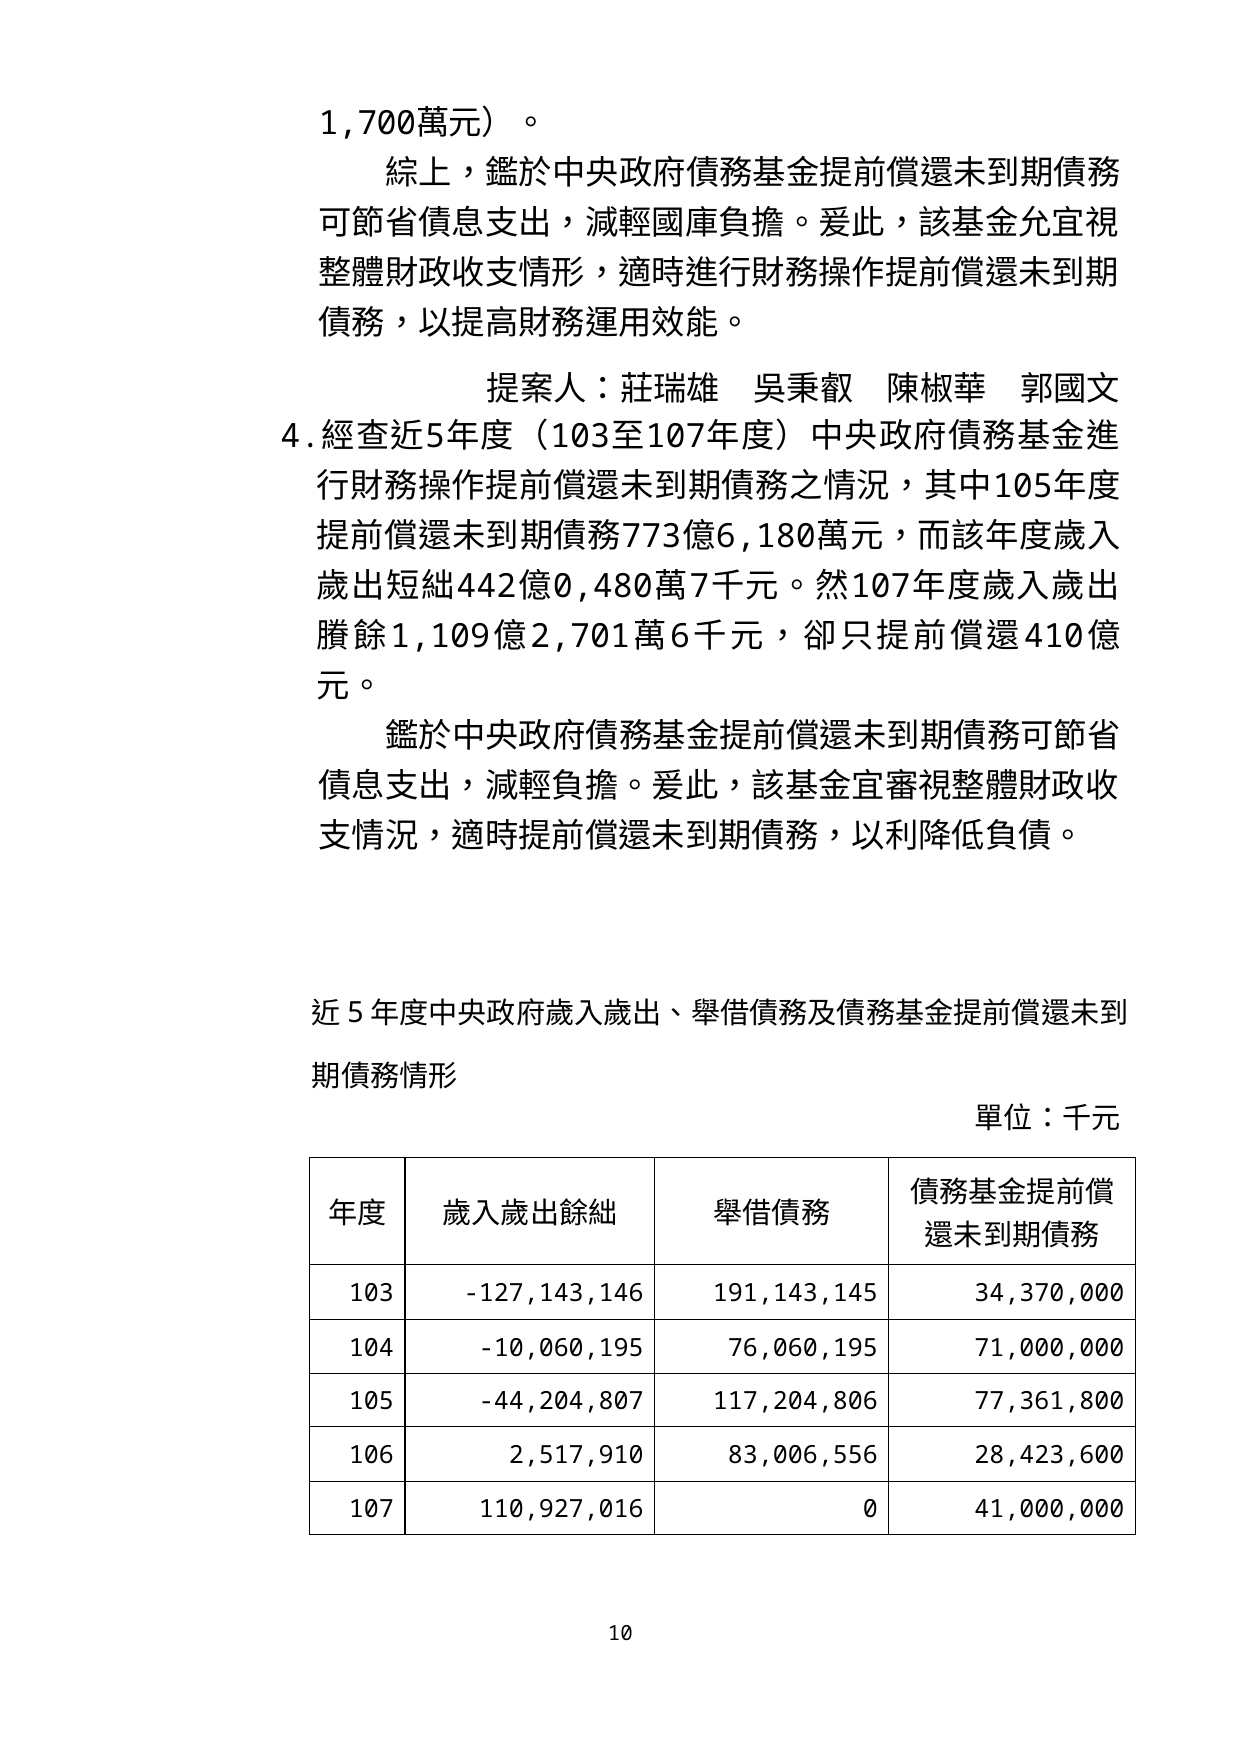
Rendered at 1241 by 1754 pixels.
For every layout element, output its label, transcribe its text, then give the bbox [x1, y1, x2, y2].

table_cell -10,060,195 [406, 1320, 654, 1372]
text 單位：千元 [120, 1094, 1120, 1137]
table_cell 117,204,806 [655, 1374, 888, 1426]
table_header 歲入歲出餘絀 [406, 1158, 654, 1264]
table_cell 77,361,800 [889, 1374, 1135, 1426]
table_header 年度 [310, 1158, 404, 1264]
table_cell -44,204,807 [406, 1374, 654, 1426]
table_cell 107 [310, 1482, 404, 1534]
table_cell 105 [310, 1374, 404, 1426]
table_cell 2,517,910 [406, 1427, 654, 1481]
text 提案人：莊瑞雄 吳秉叡 陳椒華 郭國文 [120, 344, 1120, 407]
table_cell 191,143,145 [655, 1265, 888, 1319]
text 綜上，鑑於中央政府債務基金提前償還未到期債務可節省債息支出，減輕國庫負擔。爰此，該基金允宜視整體財政收支情形，適時進行財務操作提前償還未到期債務，以提高財務運用效能。 [318, 144, 1120, 344]
table_cell 106 [310, 1427, 404, 1481]
table_cell 71,000,000 [889, 1320, 1135, 1372]
text 鑑於中央政府債務基金提前償還未到期債務可節省債息支出，減輕負擔。爰此，該基金宜審視整體財政收支情況，適時提前償還未到期債務，以利降低負債。 [318, 707, 1120, 857]
text 近5年度中央政府歲入歲出、舉借債務及債務基金提前償還未到期債務情形 [312, 969, 1139, 1094]
table_cell 83,006,556 [655, 1427, 888, 1481]
table_cell 104 [310, 1320, 404, 1372]
text 4.經查近5年度（103至107年度）中央政府債務基金進行財務操作提前償還未到期債務之情況，其中105年度提前償還未到期債務773億6,180萬元，而該年度歲入歲出短絀442億0,480萬7千元。然107年度歲入歲出賸餘1,109億2,701萬6千元，卻只提前償還410億元。 [280, 407, 1120, 707]
table_cell -127,143,146 [406, 1265, 654, 1319]
table_cell 103 [310, 1265, 404, 1319]
table_cell 28,423,600 [889, 1427, 1135, 1481]
text 1,700萬元）。 [318, 94, 1120, 144]
table_cell 41,000,000 [889, 1482, 1135, 1534]
table_header 舉借債務 [655, 1158, 888, 1264]
table_cell 76,060,195 [655, 1320, 888, 1372]
table_cell 110,927,016 [406, 1482, 654, 1534]
table_header 債務基金提前償還未到期債務 [889, 1158, 1135, 1264]
table_cell 0 [655, 1482, 888, 1534]
table_cell 34,370,000 [889, 1265, 1135, 1319]
